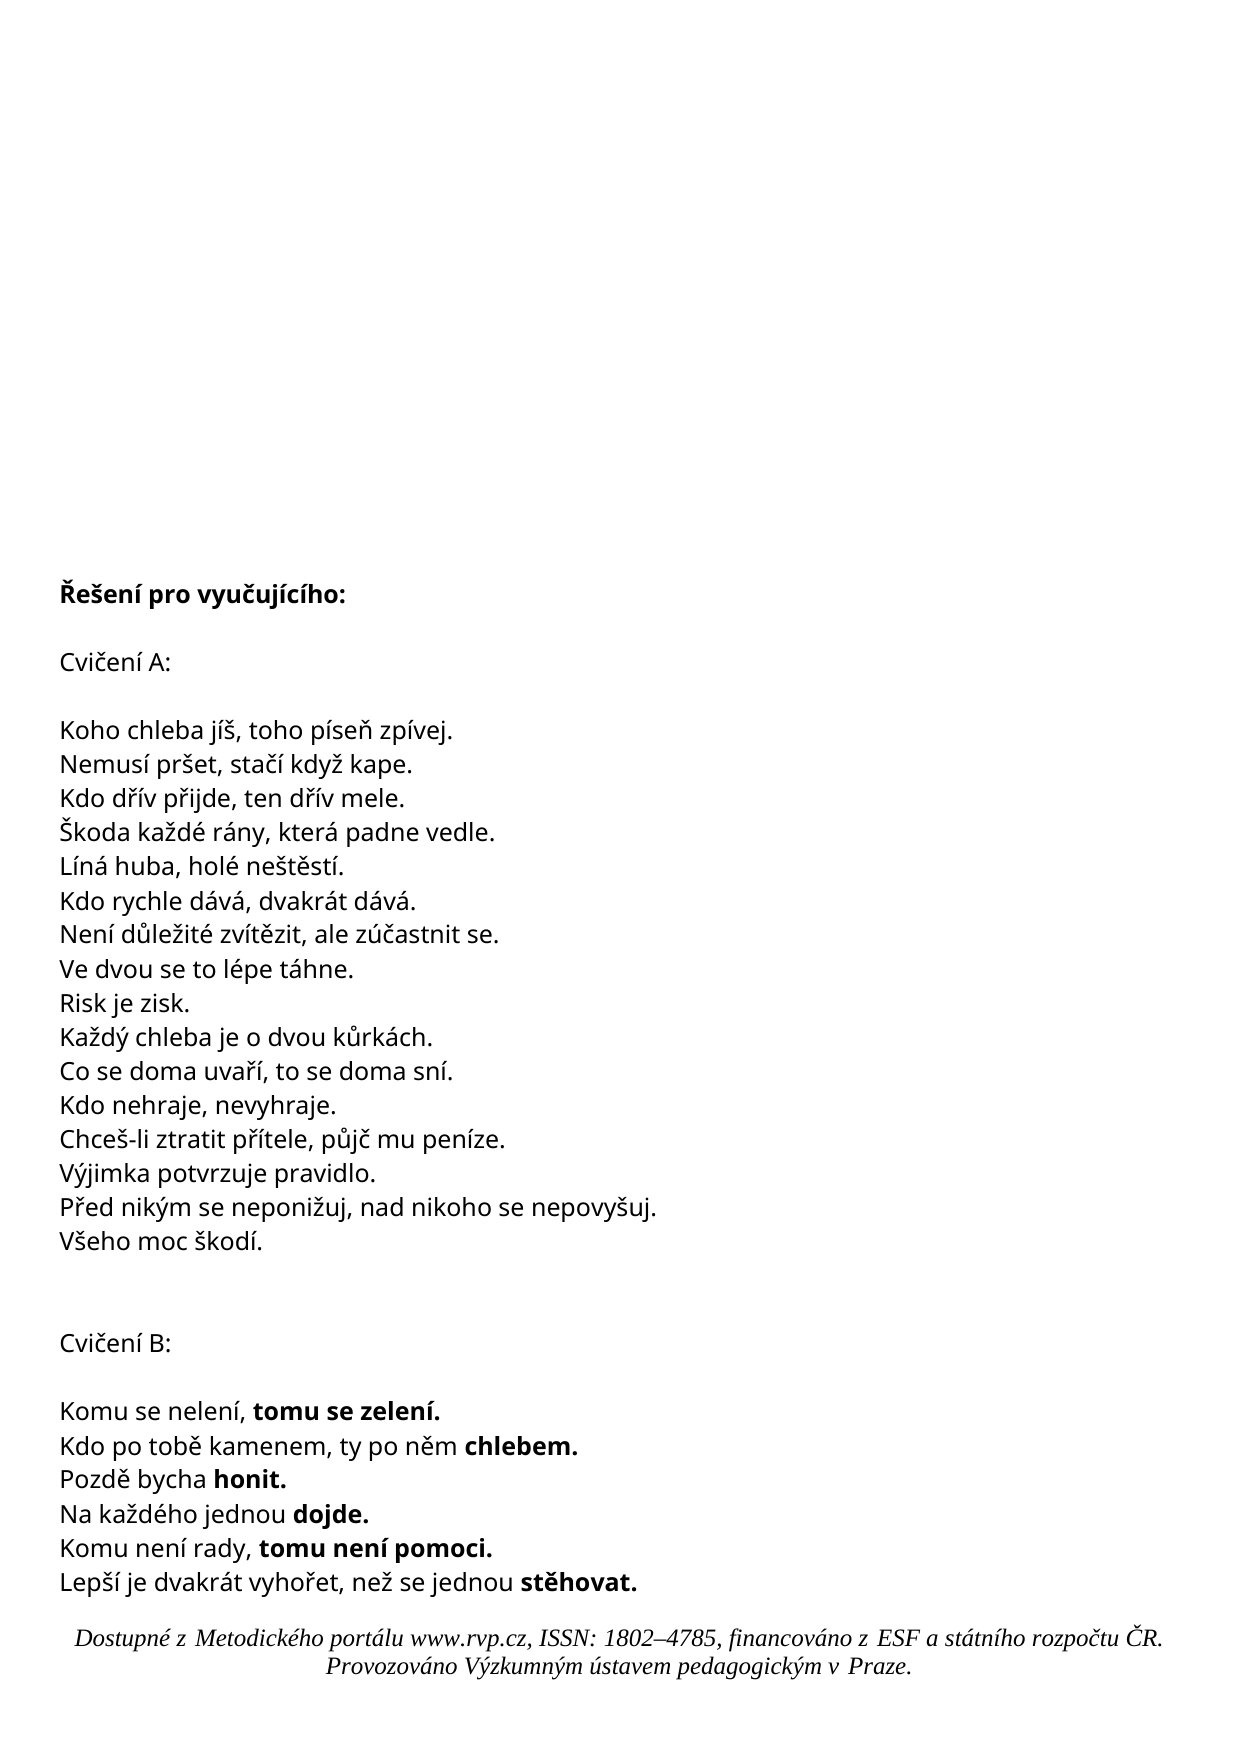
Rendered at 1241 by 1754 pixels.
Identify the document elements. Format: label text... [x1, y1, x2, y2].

text Komu se nelení, tomu se zelení. [59, 1394, 1181, 1428]
text Kdo dřív přijde, ten dřív mele. [59, 781, 1181, 815]
text Kdo po tobě kamenem, ty po něm chlebem. [59, 1428, 1181, 1462]
text Cvičení A: [59, 645, 1181, 679]
text Před nikým se neponižuj, nad nikoho se nepovyšuj. [59, 1190, 1181, 1224]
text Chceš-li ztratit přítele, půjč mu peníze. [59, 1122, 1181, 1156]
text Co se doma uvaří, to se doma sní. [59, 1053, 1181, 1087]
text Na každého jednou dojde. [59, 1496, 1181, 1530]
text Líná huba, holé neštěstí. [59, 849, 1181, 883]
text Řešení pro vyučujícího: [59, 577, 1181, 611]
text Risk je zisk. [59, 985, 1181, 1019]
text Pozdě bycha honit. [59, 1462, 1181, 1496]
text Všeho moc škodí. [59, 1224, 1181, 1258]
text Není důležité zvítězit, ale zúčastnit se. [59, 917, 1181, 951]
text Koho chleba jíš, toho píseň zpívej. [59, 713, 1181, 747]
text Každý chleba je o dvou kůrkách. [59, 1019, 1181, 1053]
text Výjimka potvrzuje pravidlo. [59, 1156, 1181, 1190]
text Kdo nehraje, nevyhraje. [59, 1087, 1181, 1122]
text Lepší je dvakrát vyhořet, než se jednou stěhovat. [59, 1564, 1181, 1598]
text Nemusí pršet, stačí když kape. [59, 747, 1181, 781]
text Komu není rady, tomu není pomoci. [59, 1530, 1181, 1564]
text Ve dvou se to lépe táhne. [59, 951, 1181, 985]
text Cvičení B: [59, 1326, 1181, 1360]
text Kdo rychle dává, dvakrát dává. [59, 883, 1181, 917]
text Škoda každé rány, která padne vedle. [59, 815, 1181, 849]
